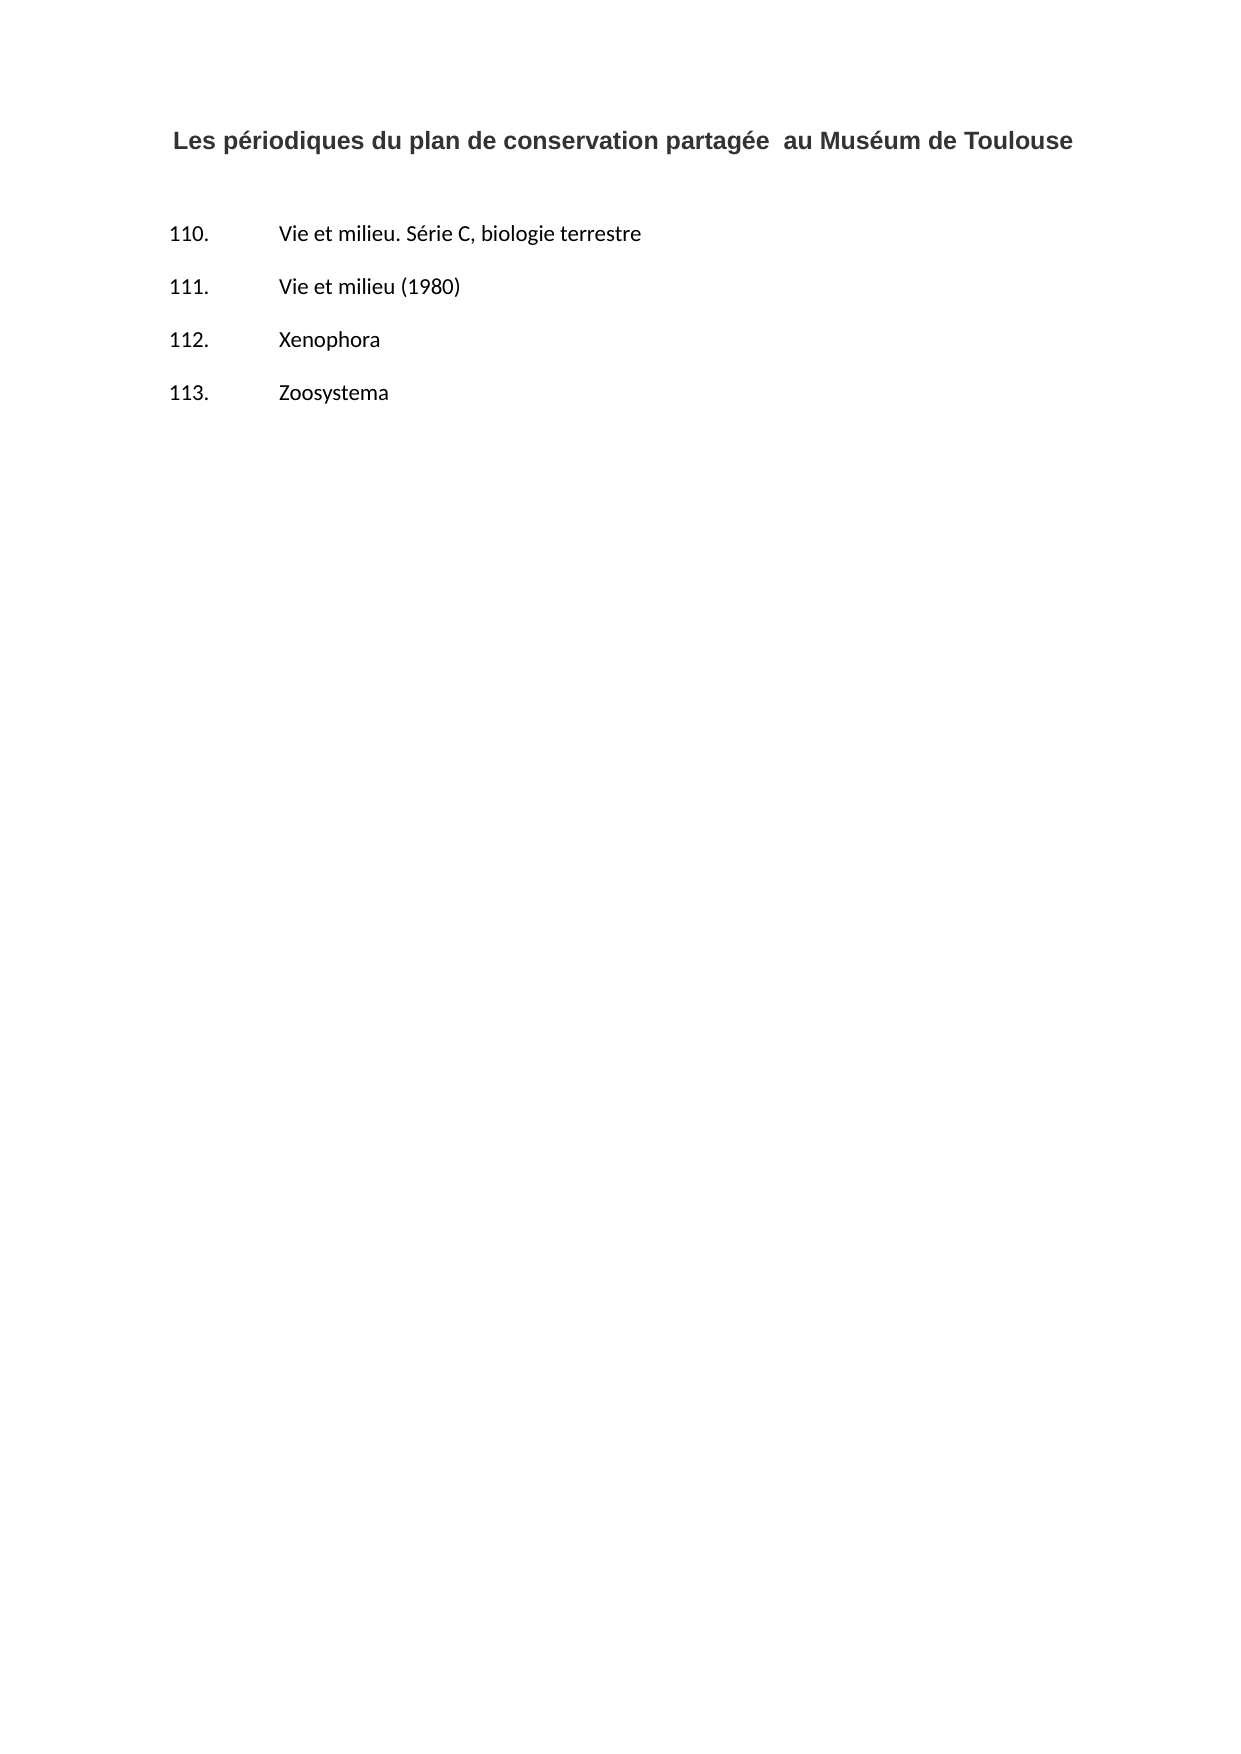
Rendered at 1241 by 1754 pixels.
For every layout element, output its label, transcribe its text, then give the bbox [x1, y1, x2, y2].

list Vie et milieu (1980) [169, 272, 1087, 300]
list Vie et milieu. Série C, biologie terrestre [169, 219, 1087, 247]
list Xenophora [169, 325, 1087, 353]
list Zoosystema [169, 378, 1087, 406]
